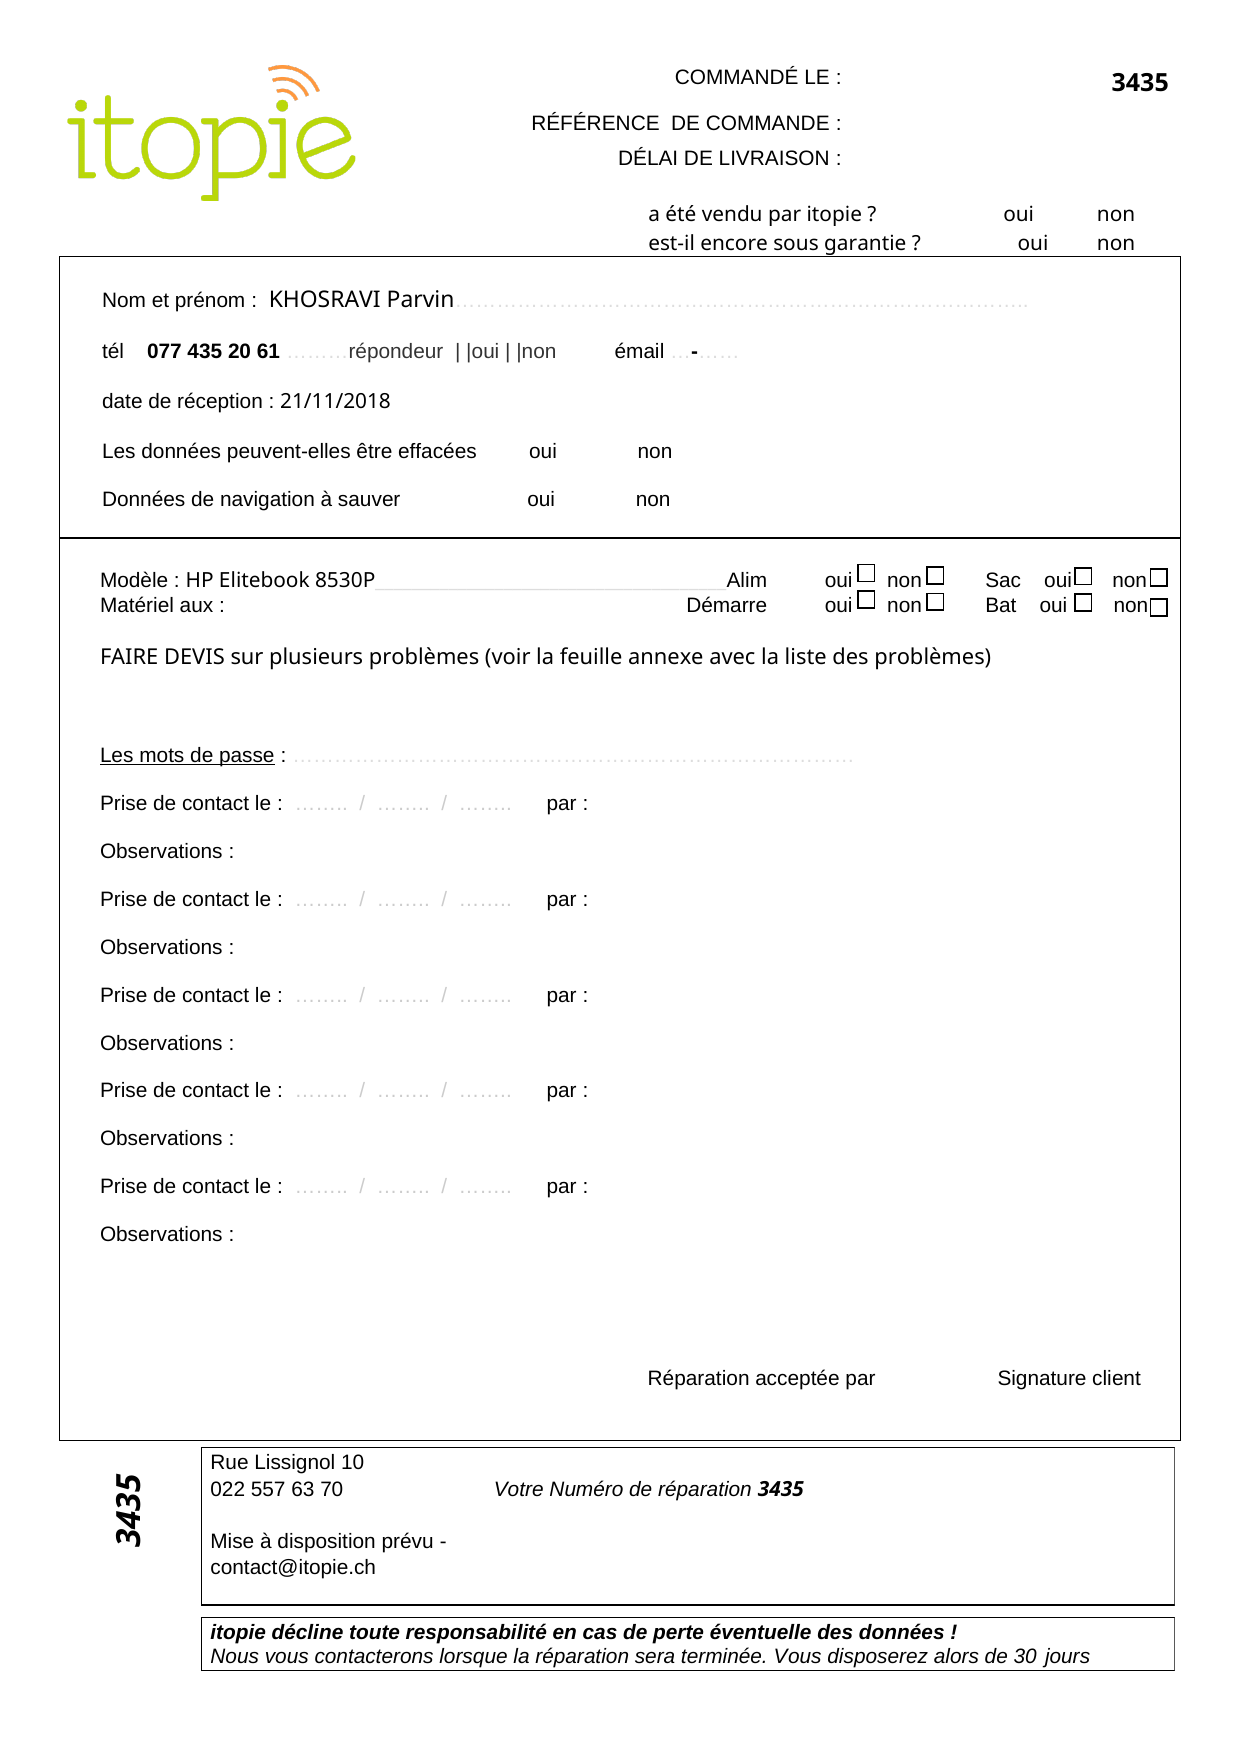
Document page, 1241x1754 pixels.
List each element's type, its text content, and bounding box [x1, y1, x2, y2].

text Prise de contact le : …….. / …….. / …….. par : [60, 979, 1180, 1006]
table_header 3435 [847, 59, 1180, 104]
picture [67, 65, 356, 201]
text date de réception : 21/11/2018 [60, 383, 1180, 415]
text Modèle : HP Elitebook 8530P Alim oui non Sac oui non [948, 562, 1180, 590]
table_cell RÉFÉRENCE DE COMMANDE : [490, 105, 847, 140]
text Modèle : HP Elitebook 8530P Alim oui non Sac oui non [879, 562, 925, 590]
text tél 077 435 20 61 ………répondeur | |oui | |non émail …-…… [60, 335, 1180, 362]
text Prise de contact le : …….. / …….. / …….. par : [60, 1171, 1180, 1198]
table_header COMMANDÉ LE : [490, 59, 847, 104]
text est-il encore sous garantie ? oui non [59, 228, 1181, 256]
text Observations : [60, 1219, 1180, 1246]
table_cell itopie décline toute responsabilité en cas de perte éventuelle des données ! Nous vous contacterons lorsque la réparation sera terminée. Vous disposerez alors de 30 jours [195, 1611, 1180, 1677]
text a été vendu par itopie ? oui non [59, 199, 1181, 228]
text Nom et prénom : KHOSRAVI Parvin……………………………………………………………………….. [60, 280, 1180, 314]
text Matériel aux : Démarre oui non Bat oui non [60, 590, 1180, 617]
text Observations : [60, 1027, 1180, 1054]
text FAIRE DEVIS sur plusieurs problèmes (voir la feuille annexe avec la liste des problèmes) [60, 638, 1180, 671]
text Observations : [60, 1123, 1180, 1150]
text Prise de contact le : …….. / …….. / …….. par : [60, 883, 1180, 911]
text Prise de contact le : …….. / …….. / …….. par : [60, 788, 1180, 815]
text Réparation acceptée par Signature client [60, 1363, 1180, 1390]
table_cell DÉLAI DE LIVRAISON : [490, 140, 847, 175]
text Données de navigation à sauver oui non [60, 484, 1180, 511]
table_cell [847, 140, 1180, 175]
text Modèle : HP Elitebook 8530P Alim oui non Sac oui non [60, 562, 856, 590]
table_header Rue Lissignol 10 022 557 63 70 Votre Numéro de réparation 3435 Mise à disposition prévu - contact@itopie.ch [195, 1441, 1180, 1611]
table_header 3435 [59, 1441, 195, 1677]
table_cell [847, 105, 1180, 140]
text Observations : [60, 931, 1180, 958]
text Les données peuvent-elles être effacées oui non [60, 436, 1180, 463]
text Les mots de passe : ……………………………………………………………………… [60, 740, 1180, 767]
text Observations : [60, 836, 1180, 863]
text Prise de contact le : …….. / …….. / …….. par : [60, 1075, 1180, 1102]
